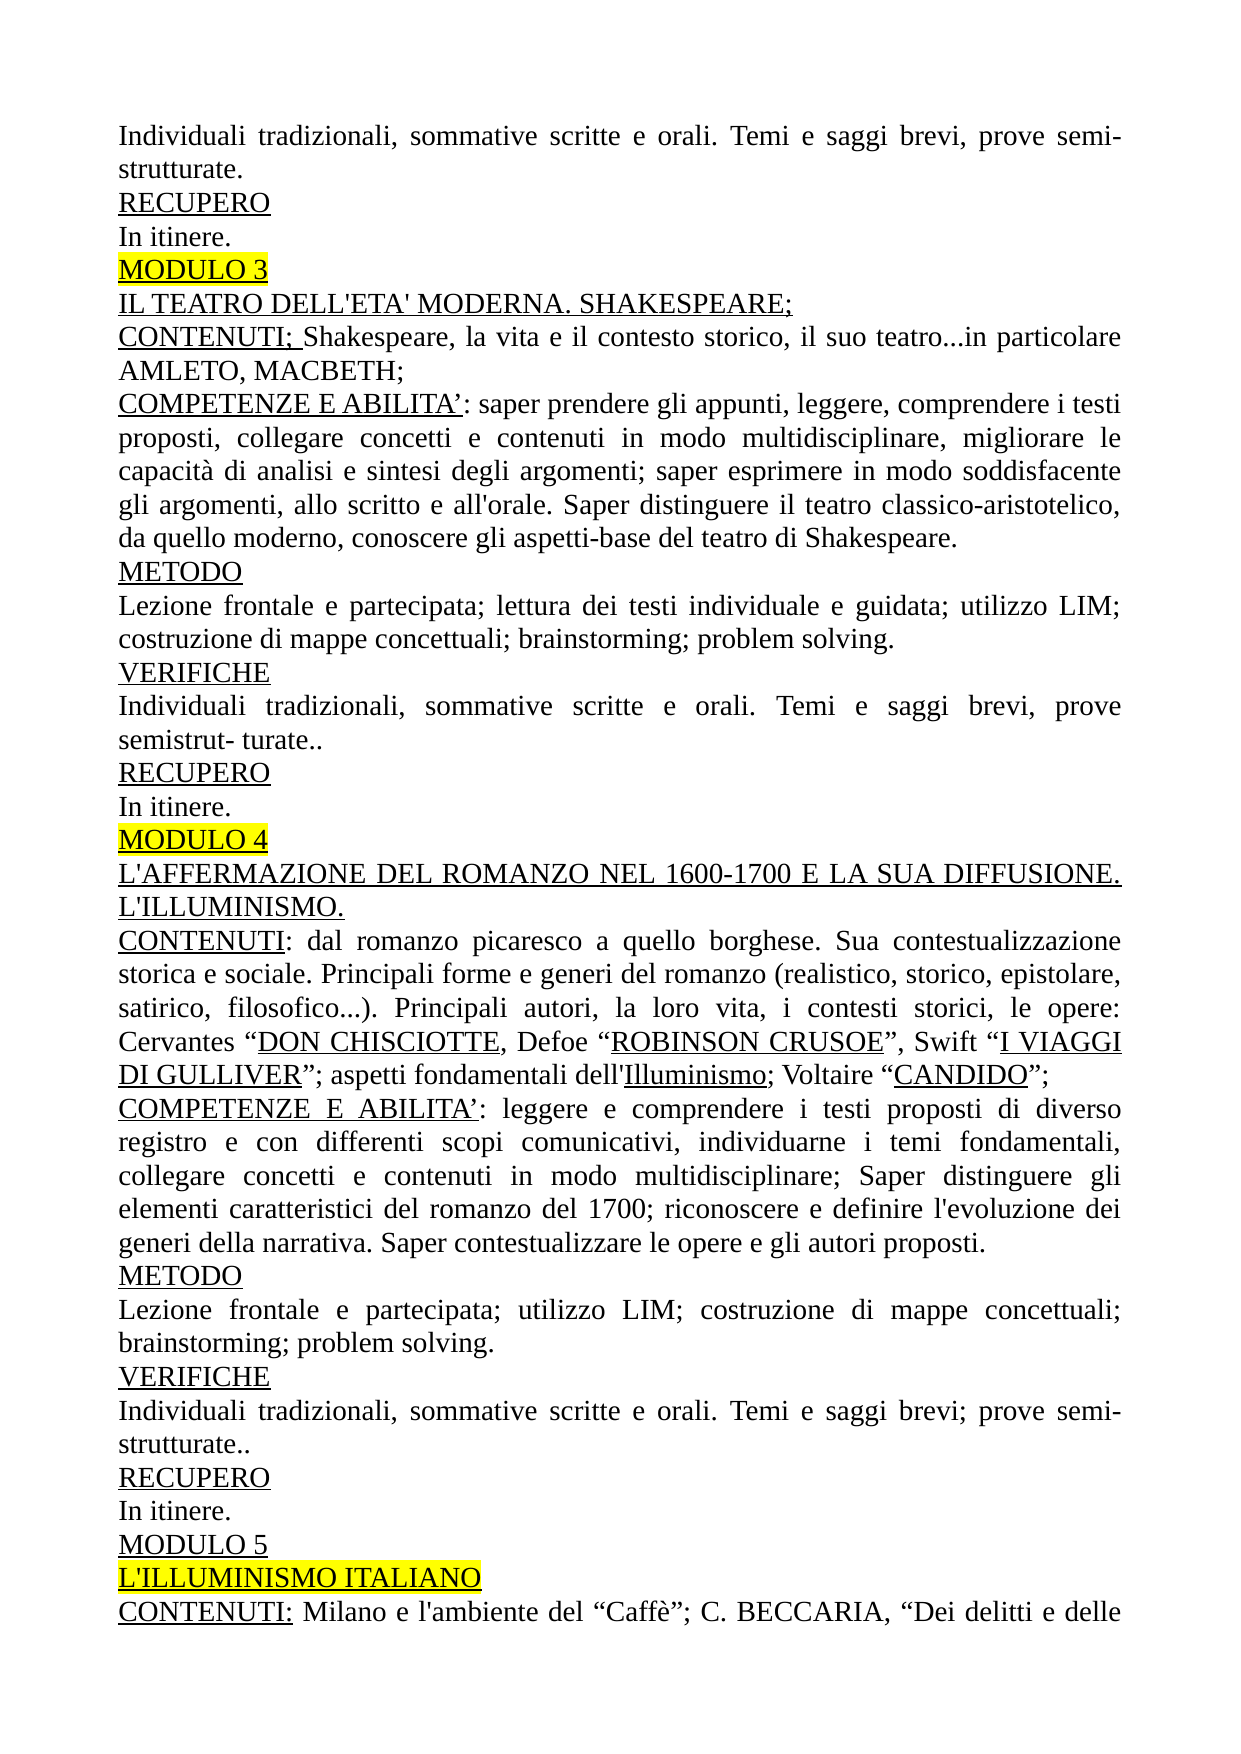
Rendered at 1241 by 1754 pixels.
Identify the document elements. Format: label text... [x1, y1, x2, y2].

text L'ILLUMINISMO ITALIANO [118, 1560, 1122, 1594]
text METODO [118, 1258, 1122, 1292]
text MODULO 4 [118, 822, 1122, 856]
text Lezione frontale e partecipata; utilizzo LIM; costruzione di mappe concettuali; brainstorming; problem solving. [118, 1292, 1122, 1359]
text In itinere. [118, 219, 1122, 252]
text VERIFICHE [118, 655, 1122, 688]
text MODULO 5 [118, 1527, 1122, 1560]
text COMPETENZE E ABILITA’: leggere e comprendere i testi proposti di diverso registro e con differenti scopi comunicativi, individuarne i temi fondamentali, collegare concetti e contenuti in modo multidisciplinare; Saper distinguere gli elementi caratteristici del romanzo del 1700; riconoscere e definire l'evoluzione dei generi della narrativa. Saper contestualizzare le opere e gli autori proposti. [118, 1091, 1122, 1258]
text COMPETENZE E ABILITA’: saper prendere gli appunti, leggere, comprendere i testi proposti, collegare concetti e contenuti in modo multidisciplinare, migliorare le capacità di analisi e sintesi degli argomenti; saper esprimere in modo soddisfacente gli argomenti, allo scritto e all'orale. Saper distinguere il teatro classico-aristotelico, da quello moderno, conoscere gli aspetti-base del teatro di Shakespeare. [118, 386, 1122, 554]
text Lezione frontale e partecipata; lettura dei testi individuale e guidata; utilizzo LIM; costruzione di mappe concettuali; brainstorming; problem solving. [118, 588, 1122, 655]
text RECUPERO [118, 755, 1122, 789]
text RECUPERO [118, 185, 1122, 219]
text METODO [118, 554, 1122, 588]
text In itinere. [118, 789, 1122, 822]
text In itinere. [118, 1493, 1122, 1527]
text MODULO 3 [118, 252, 1122, 286]
text Individuali tradizionali, sommative scritte e orali. Temi e saggi brevi; prove semi- strutturate.. [118, 1393, 1122, 1460]
text Individuali tradizionali, sommative scritte e orali. Temi e saggi brevi, prove semistrut- turate.. [118, 688, 1122, 755]
text RECUPERO [118, 1460, 1122, 1493]
text IL TEATRO DELL'ETA' MODERNA. SHAKESPEARE; [118, 286, 1122, 319]
text Individuali tradizionali, sommative scritte e orali. Temi e saggi brevi, prove semi- strutturate. [118, 118, 1122, 185]
text L'ILLUMINISMO. [118, 887, 1122, 923]
text L'AFFERMAZIONE DEL ROMANZO NEL 1600-1700 E LA SUA DIFFUSIONE. [118, 856, 1122, 885]
text CONTENUTI; Shakespeare, la vita e il contesto storico, il suo teatro...in particolare AMLETO, MACBETH; [118, 319, 1122, 386]
text CONTENUTI: dal romanzo picaresco a quello borghese. Sua contestualizzazione storica e sociale. Principali forme e generi del romanzo (realistico, storico, epistolare, satirico, filosofico...). Principali autori, la loro vita, i contesti storici, le opere: Cervantes “DON CHISCIOTTE, Defoe “ROBINSON CRUSOE”, Swift “I VIAGGI DI GULLIVER”; aspetti fondamentali dell'Illuminismo; Voltaire “CANDIDO”; [118, 923, 1122, 1091]
text CONTENUTI: Milano e l'ambiente del “Caffè”; C. BECCARIA, “Dei delitti e delle [118, 1594, 1122, 1627]
text VERIFICHE [118, 1359, 1122, 1393]
